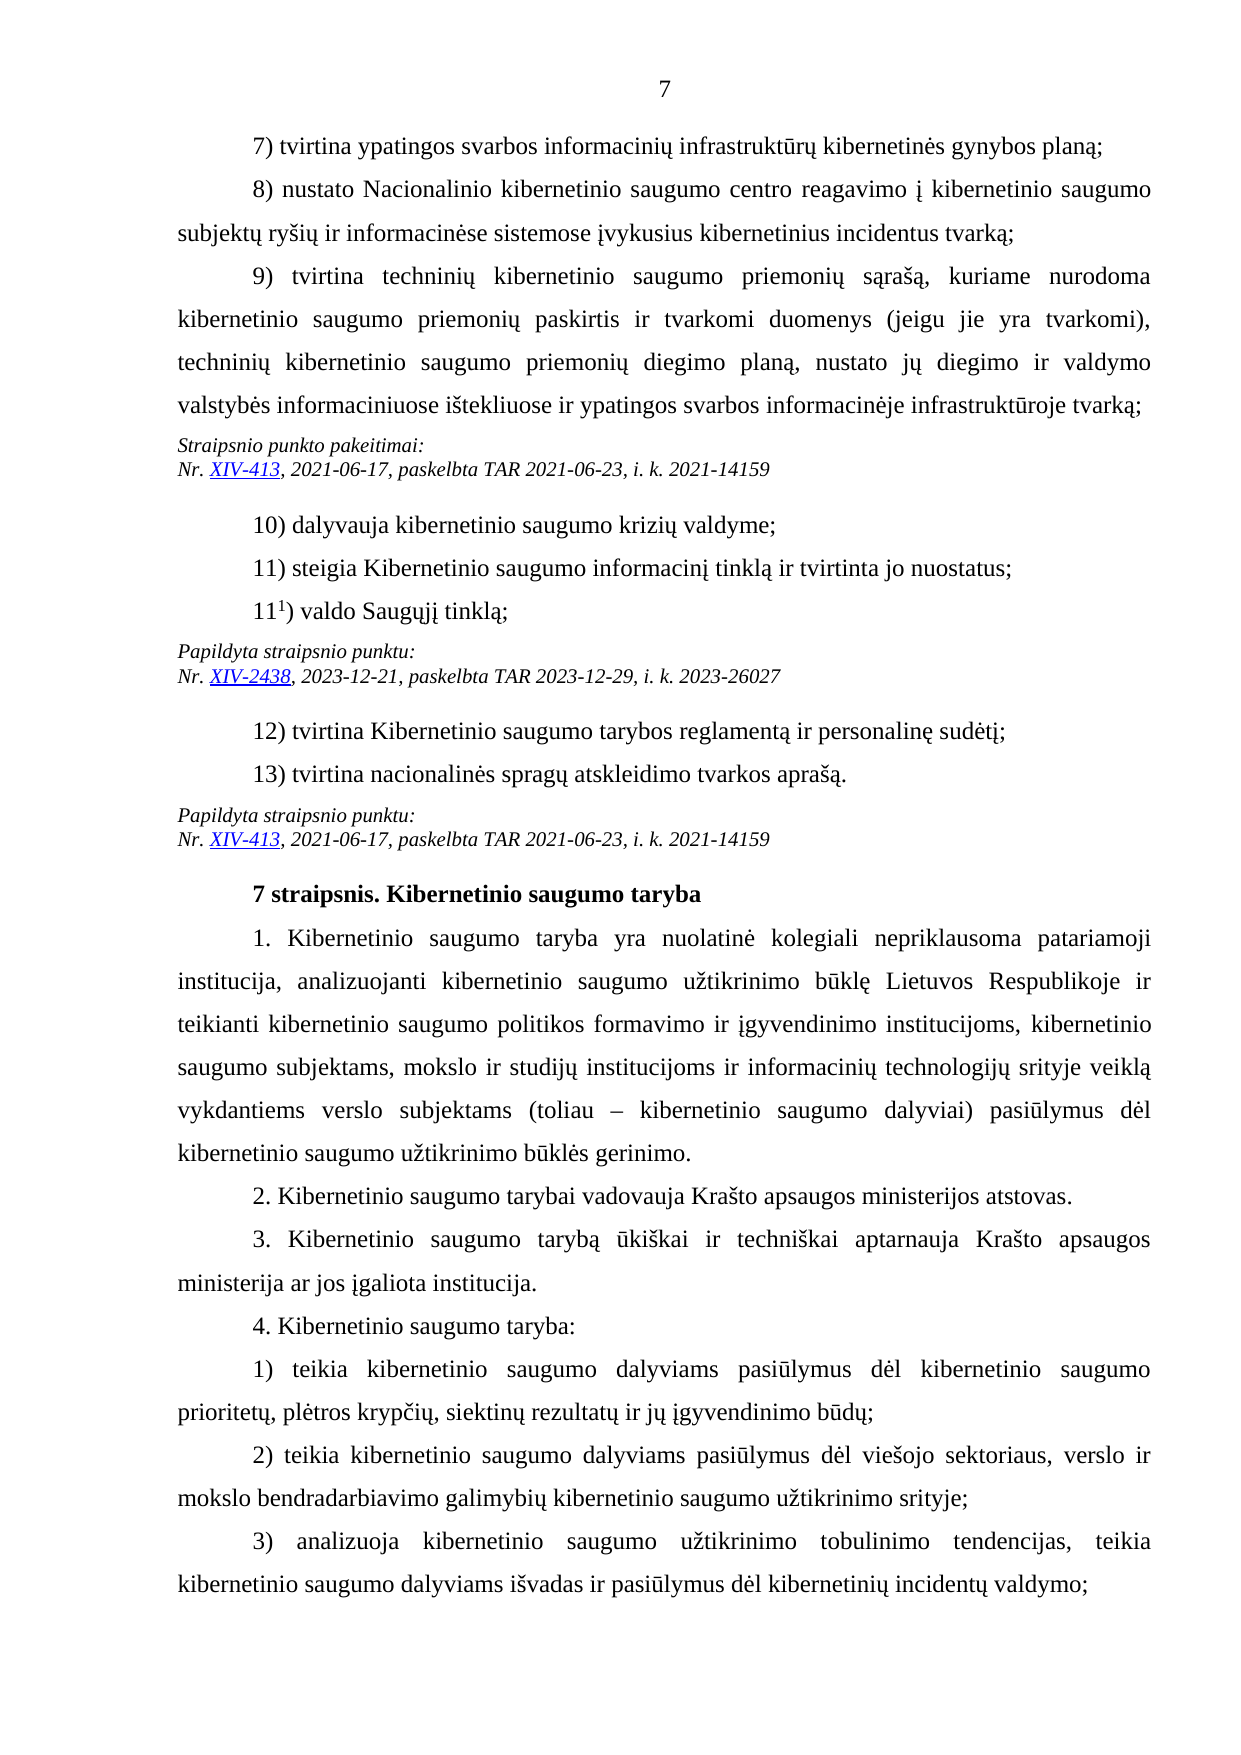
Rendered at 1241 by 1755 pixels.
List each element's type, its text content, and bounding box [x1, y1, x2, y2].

text 7) tvirtina ypatingos svarbos informacinių infrastruktūrų kibernetinės gynybos planą; [177, 131, 1152, 160]
text 10) dalyvauja kibernetinio saugumo krizių valdyme; [177, 510, 1152, 539]
text 2) teikia kibernetinio saugumo dalyviams pasiūlymus dėl viešojo sektoriaus, verslo ir mokslo bendradarbiavimo galimybių kibernetinio saugumo užtikrinimo srityje; [177, 1440, 1152, 1512]
text 3) analizuoja kibernetinio saugumo užtikrinimo tobulinimo tendencijas, teikia kibernetinio saugumo dalyviams išvadas ir pasiūlymus dėl kibernetinių incidentų valdymo; [177, 1526, 1152, 1598]
text 1) teikia kibernetinio saugumo dalyviams pasiūlymus dėl kibernetinio saugumo prioritetų, plėtros krypčių, siektinų rezultatų ir jų įgyvendinimo būdų; [177, 1354, 1152, 1426]
text 111) valdo Saugųjį tinklą; [177, 596, 1152, 625]
text Straipsnio punkto pakeitimai: [177, 433, 1152, 457]
text Nr. XIV-413, 2021-06-17, paskelbta TAR 2021-06-23, i. k. 2021-14159 [177, 827, 1152, 851]
text Nr. XIV-2438, 2023-12-21, paskelbta TAR 2023-12-29, i. k. 2023-26027 [177, 663, 1152, 688]
text 1. Kibernetinio saugumo taryba yra nuolatinė kolegiali nepriklausoma patariamoji institucija, analizuojanti kibernetinio saugumo užtikrinimo būklę Lietuvos Respublikoje ir teikianti kibernetinio saugumo politikos formavimo ir įgyvendinimo institucijoms, kibernetinio saugumo subjektams, mokslo ir studijų institucijoms ir informacinių technologijų srityje veiklą vykdantiems verslo subjektams (toliau – kibernetinio saugumo dalyviai) pasiūlymus dėl kibernetinio saugumo užtikrinimo būklės gerinimo. [177, 923, 1152, 1167]
text 13) tvirtina nacionalinės spragų atskleidimo tvarkos aprašą. [177, 759, 1152, 788]
text 12) tvirtina Kibernetinio saugumo tarybos reglamentą ir personalinę sudėtį; [177, 716, 1152, 745]
text 11) steigia Kibernetinio saugumo informacinį tinklą ir tvirtinta jo nuostatus; [177, 553, 1152, 582]
text 9) tvirtina techninių kibernetinio saugumo priemonių sąrašą, kuriame nurodoma kibernetinio saugumo priemonių paskirtis ir tvarkomi duomenys (jeigu jie yra tvarkomi), techninių kibernetinio saugumo priemonių diegimo planą, nustato jų diegimo ir valdymo valstybės informaciniuose ištekliuose ir ypatingos svarbos informacinėje infrastruktūroje tvarką; [177, 261, 1152, 419]
text 2. Kibernetinio saugumo tarybai vadovauja Krašto apsaugos ministerijos atstovas. [177, 1181, 1152, 1210]
text 7 straipsnis. Kibernetinio saugumo taryba [177, 879, 1152, 908]
text Papildyta straipsnio punktu: [177, 803, 1152, 827]
text Nr. XIV-413, 2021-06-17, paskelbta TAR 2021-06-23, i. k. 2021-14159 [177, 457, 1152, 481]
text Papildyta straipsnio punktu: [177, 639, 1152, 663]
text 3. Kibernetinio saugumo tarybą ūkiškai ir techniškai aptarnauja Krašto apsaugos ministerija ar jos įgaliota institucija. [177, 1224, 1152, 1296]
text 8) nustato Nacionalinio kibernetinio saugumo centro reagavimo į kibernetinio saugumo subjektų ryšių ir informacinėse sistemose įvykusius kibernetinius incidentus tvarką; [177, 174, 1152, 246]
text 4. Kibernetinio saugumo taryba: [177, 1311, 1152, 1339]
